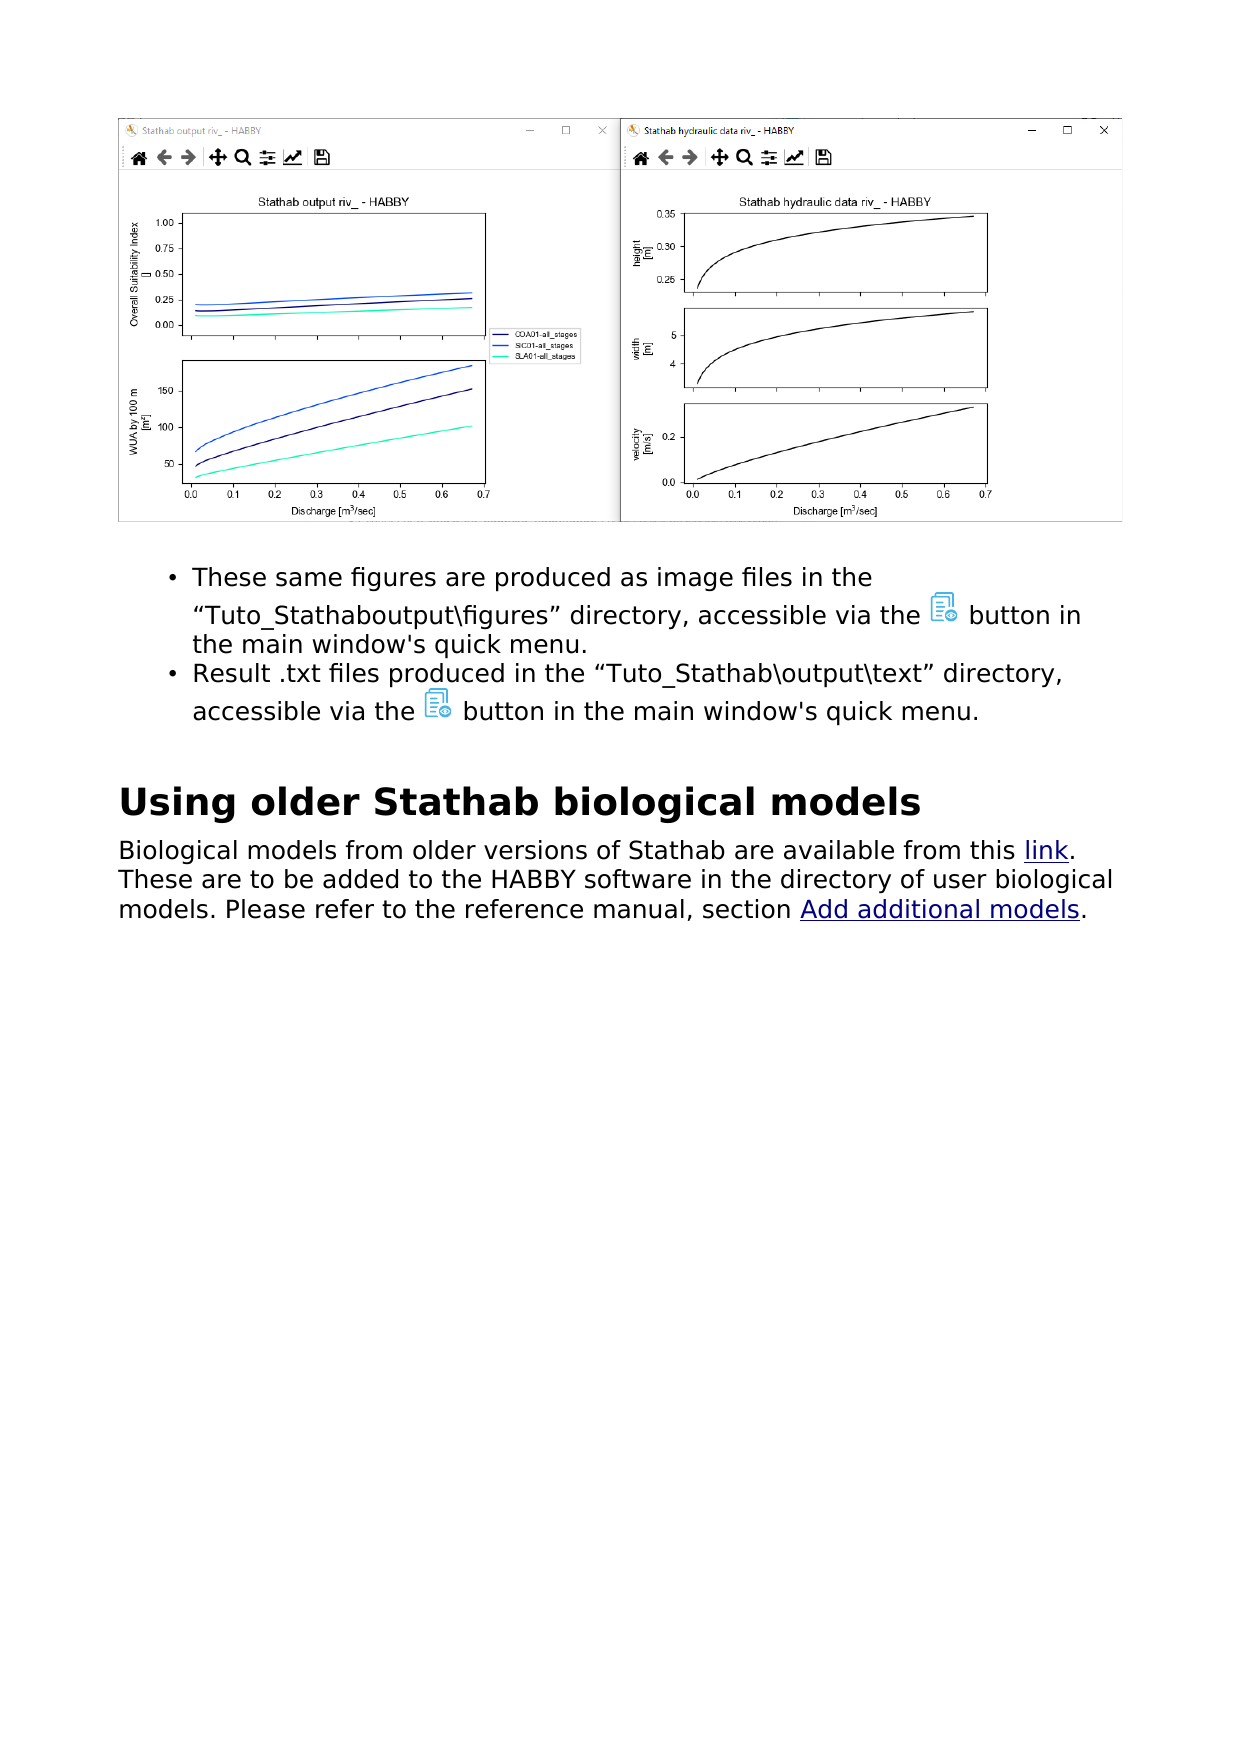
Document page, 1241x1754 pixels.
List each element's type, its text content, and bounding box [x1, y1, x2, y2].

subtitle Using older Stathab biological models [118, 780, 1122, 824]
list Result .txt files produced in the “Tuto_Stathab\output\text” directory, accessible via the button in the main window's quick menu. [177, 659, 1122, 726]
picture [423, 688, 455, 720]
picture [118, 118, 1123, 522]
text Biological models from older versions of Stathab are available from this link. These are to be added to the HABBY software in the directory of user biological models. Please refer to the reference manual, section Add additional models. [118, 837, 1122, 924]
list These same figures are produced as image files in the “Tuto_Stathaboutput\figures” directory, accessible via the button in the main window's quick menu. [177, 563, 1122, 659]
picture [929, 592, 961, 624]
